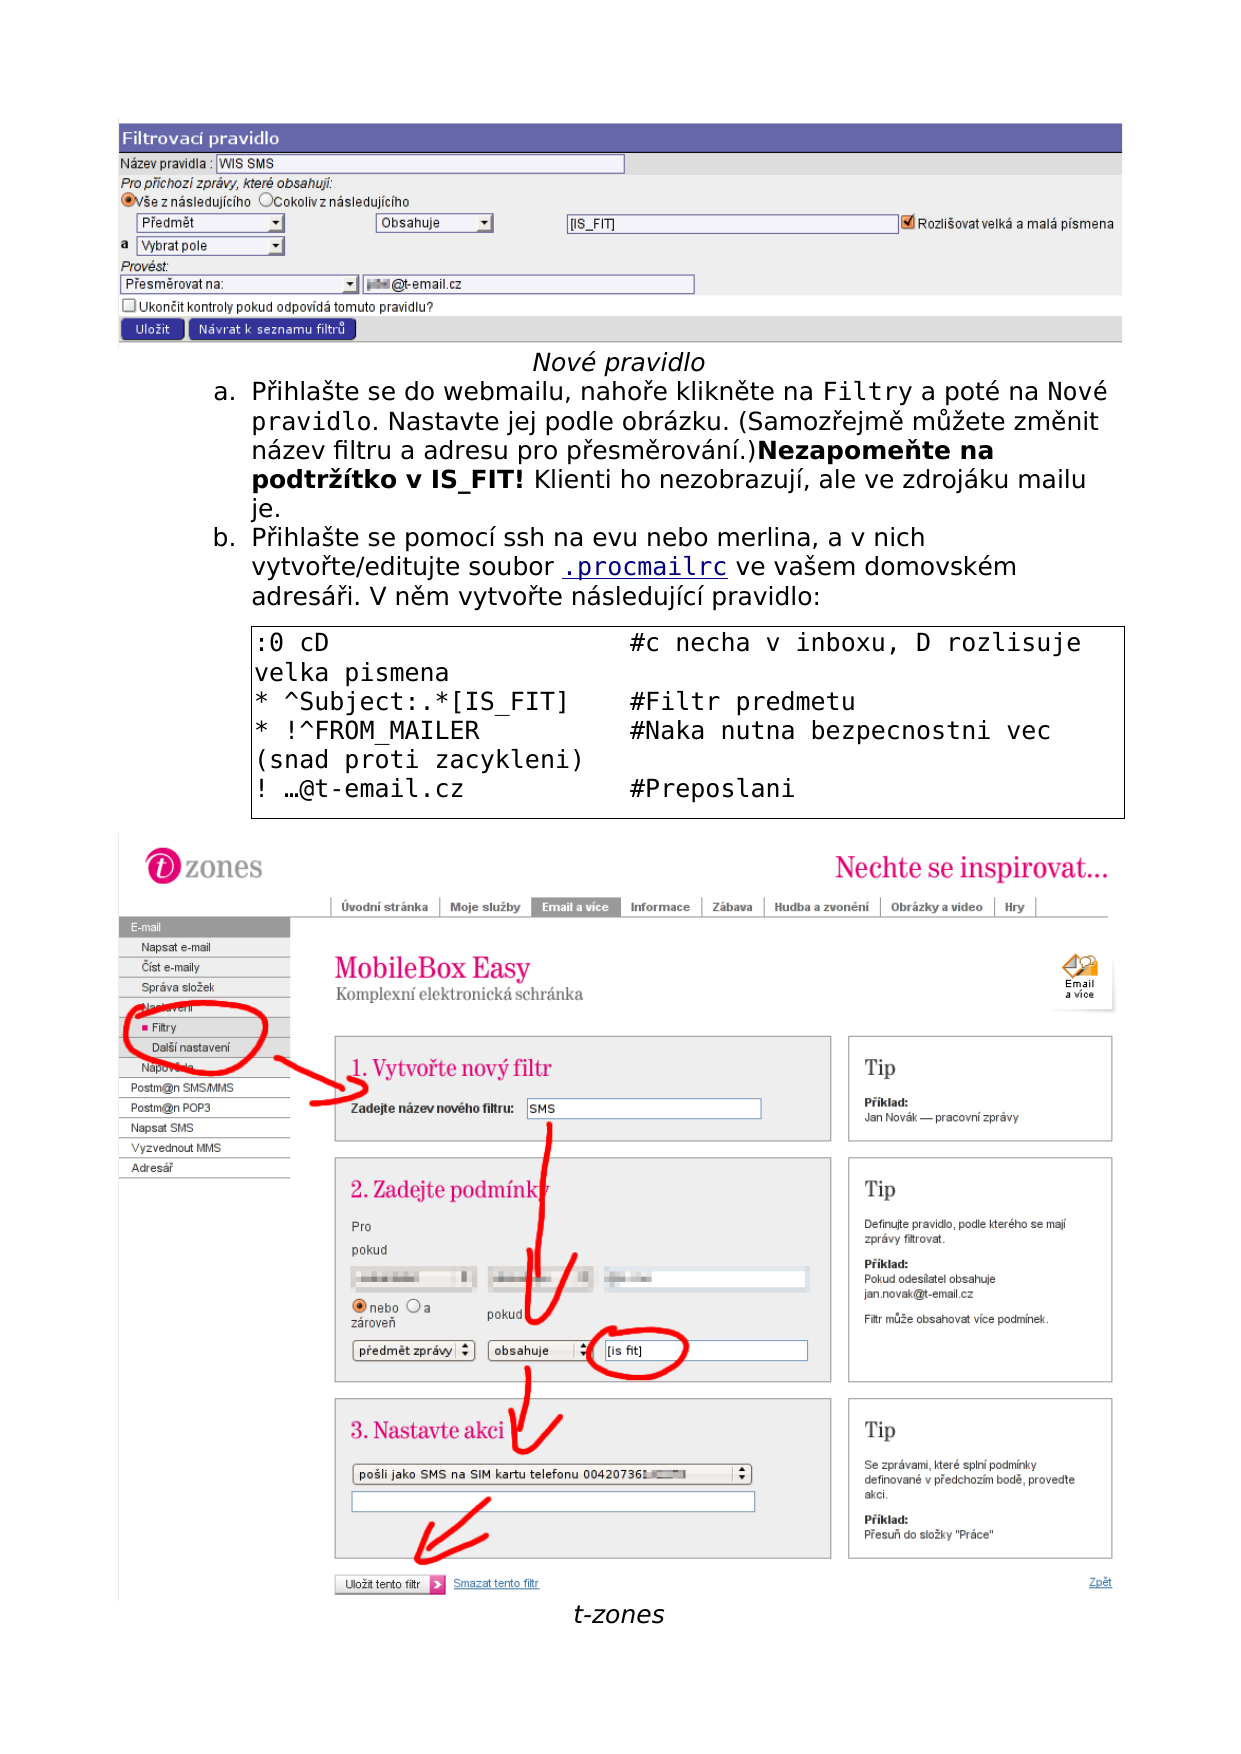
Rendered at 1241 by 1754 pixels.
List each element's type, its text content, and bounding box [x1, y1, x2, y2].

table_header :0 cD #c necha v inboxu, D rozlisuje velka pismena * ^Subject:.*[IS_FIT] #Filtr predmetu * !^FROM_MAILER #Naka nutna bezpecnostni vec (snad proti zacykleni) ! …@t-email.cz #Preposlani [252, 627, 1124, 818]
list Přihlašte se do webmailu, nahoře klikněte na Filtry a poté na Nové pravidlo. Nastavte jej podle obrázku. (Samozřejmě můžete změnit název filtru a adresu pro přesměrování.)Nezapomeňte na podtržítko v IS_FIT! Klienti ho nezobrazují, ale ve zdrojáku mailu je. [236, 377, 1122, 523]
list Nové pravidlo [118, 349, 1122, 377]
list Přihlašte se pomocí ssh na evu nebo merlina, a v nich vytvořte/editujte soubor .procmailrc ve vašem domovském adresáři. V něm vytvořte následující pravidlo: [236, 523, 1122, 611]
list t-zones [118, 1601, 1122, 1630]
picture [118, 118, 1123, 349]
picture [118, 833, 1123, 1601]
